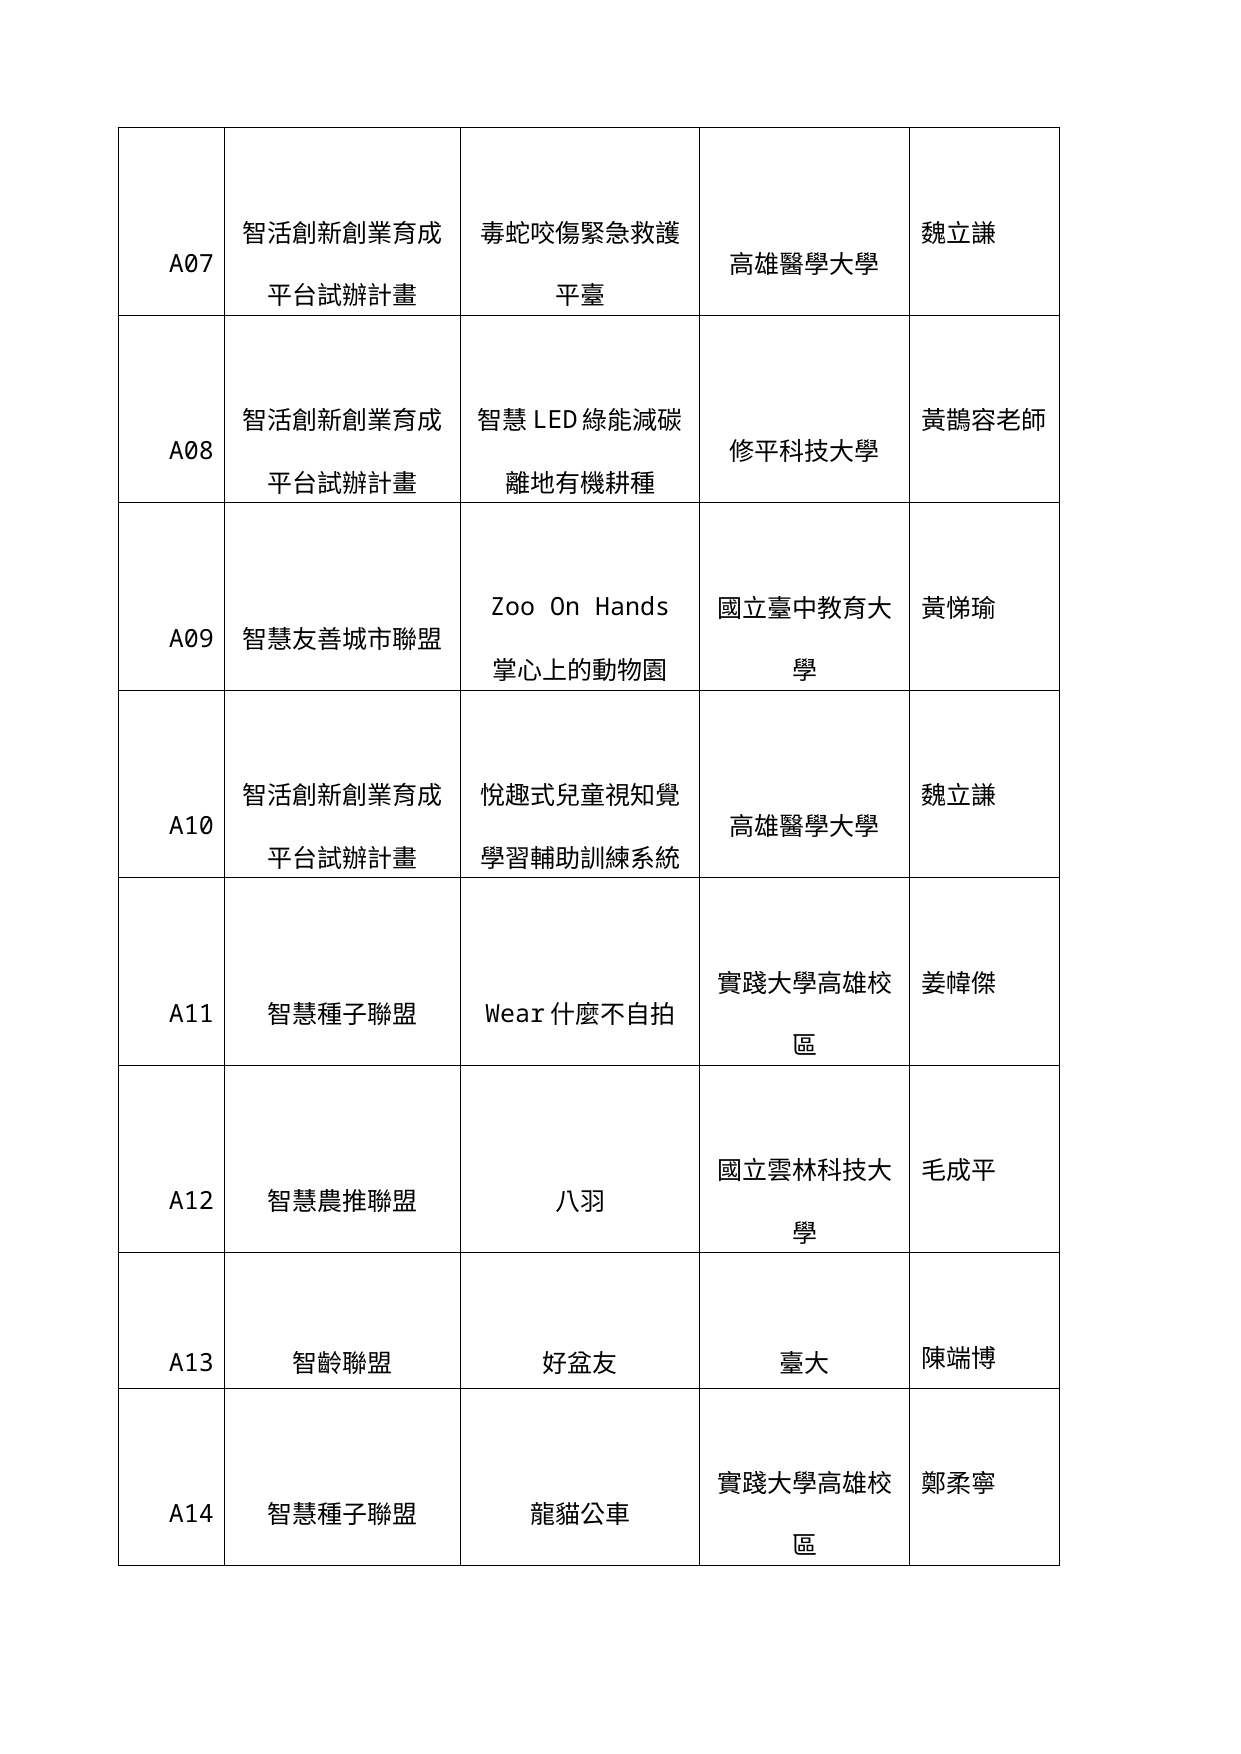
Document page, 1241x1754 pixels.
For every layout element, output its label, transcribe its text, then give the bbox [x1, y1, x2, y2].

table_cell 實踐大學高雄校區 [700, 878, 909, 1064]
table_cell 八羽 [461, 1066, 699, 1252]
table_cell 悅趣式兒童視知覺學習輔助訓練系統 [461, 691, 699, 877]
table_cell 智活創新創業育成平台試辦計畫 [225, 128, 460, 314]
table_cell 龍貓公車 [461, 1389, 699, 1564]
table_cell A14 [119, 1389, 224, 1564]
table_cell 魏立謙 [910, 691, 1059, 877]
table_cell A08 [119, 316, 224, 502]
table_cell 鄭柔寧 [910, 1389, 1059, 1564]
table_cell 高雄醫學大學 [700, 691, 909, 877]
table_cell Wear什麼不自拍 [461, 878, 699, 1064]
table_cell 黃悌瑜 [910, 503, 1059, 689]
table_cell 智齡聯盟 [225, 1253, 460, 1387]
table_cell 毒蛇咬傷緊急救護平臺 [461, 128, 699, 314]
table_cell 智慧種子聯盟 [225, 1389, 460, 1564]
table_cell A12 [119, 1066, 224, 1252]
table_cell 國立雲林科技大學 [700, 1066, 909, 1252]
table_cell 智活創新創業育成平台試辦計畫 [225, 316, 460, 502]
table_cell 毛成平 [910, 1066, 1059, 1252]
table_cell 高雄醫學大學 [700, 128, 909, 314]
table_cell 好盆友 [461, 1253, 699, 1387]
table_cell 魏立謙 [910, 128, 1059, 314]
table_cell Zoo On Hands 掌心上的動物園 [461, 503, 699, 689]
table_cell 黃鵲容老師 [910, 316, 1059, 502]
table_cell 實踐大學高雄校區 [700, 1389, 909, 1564]
table_cell 陳端博 [910, 1253, 1059, 1387]
table_cell A11 [119, 878, 224, 1064]
table_cell 智慧LED綠能減碳離地有機耕種 [461, 316, 699, 502]
table_cell A07 [119, 128, 224, 314]
table_cell A09 [119, 503, 224, 689]
table_cell 智慧農推聯盟 [225, 1066, 460, 1252]
table_cell 姜幃傑 [910, 878, 1059, 1064]
table_cell 修平科技大學 [700, 316, 909, 502]
table_cell 智慧種子聯盟 [225, 878, 460, 1064]
table_cell A10 [119, 691, 224, 877]
table_cell 臺大 [700, 1253, 909, 1387]
table_cell 智活創新創業育成平台試辦計畫 [225, 691, 460, 877]
table_cell A13 [119, 1253, 224, 1387]
table_cell 智慧友善城市聯盟 [225, 503, 460, 689]
table_cell 國立臺中教育大學 [700, 503, 909, 689]
